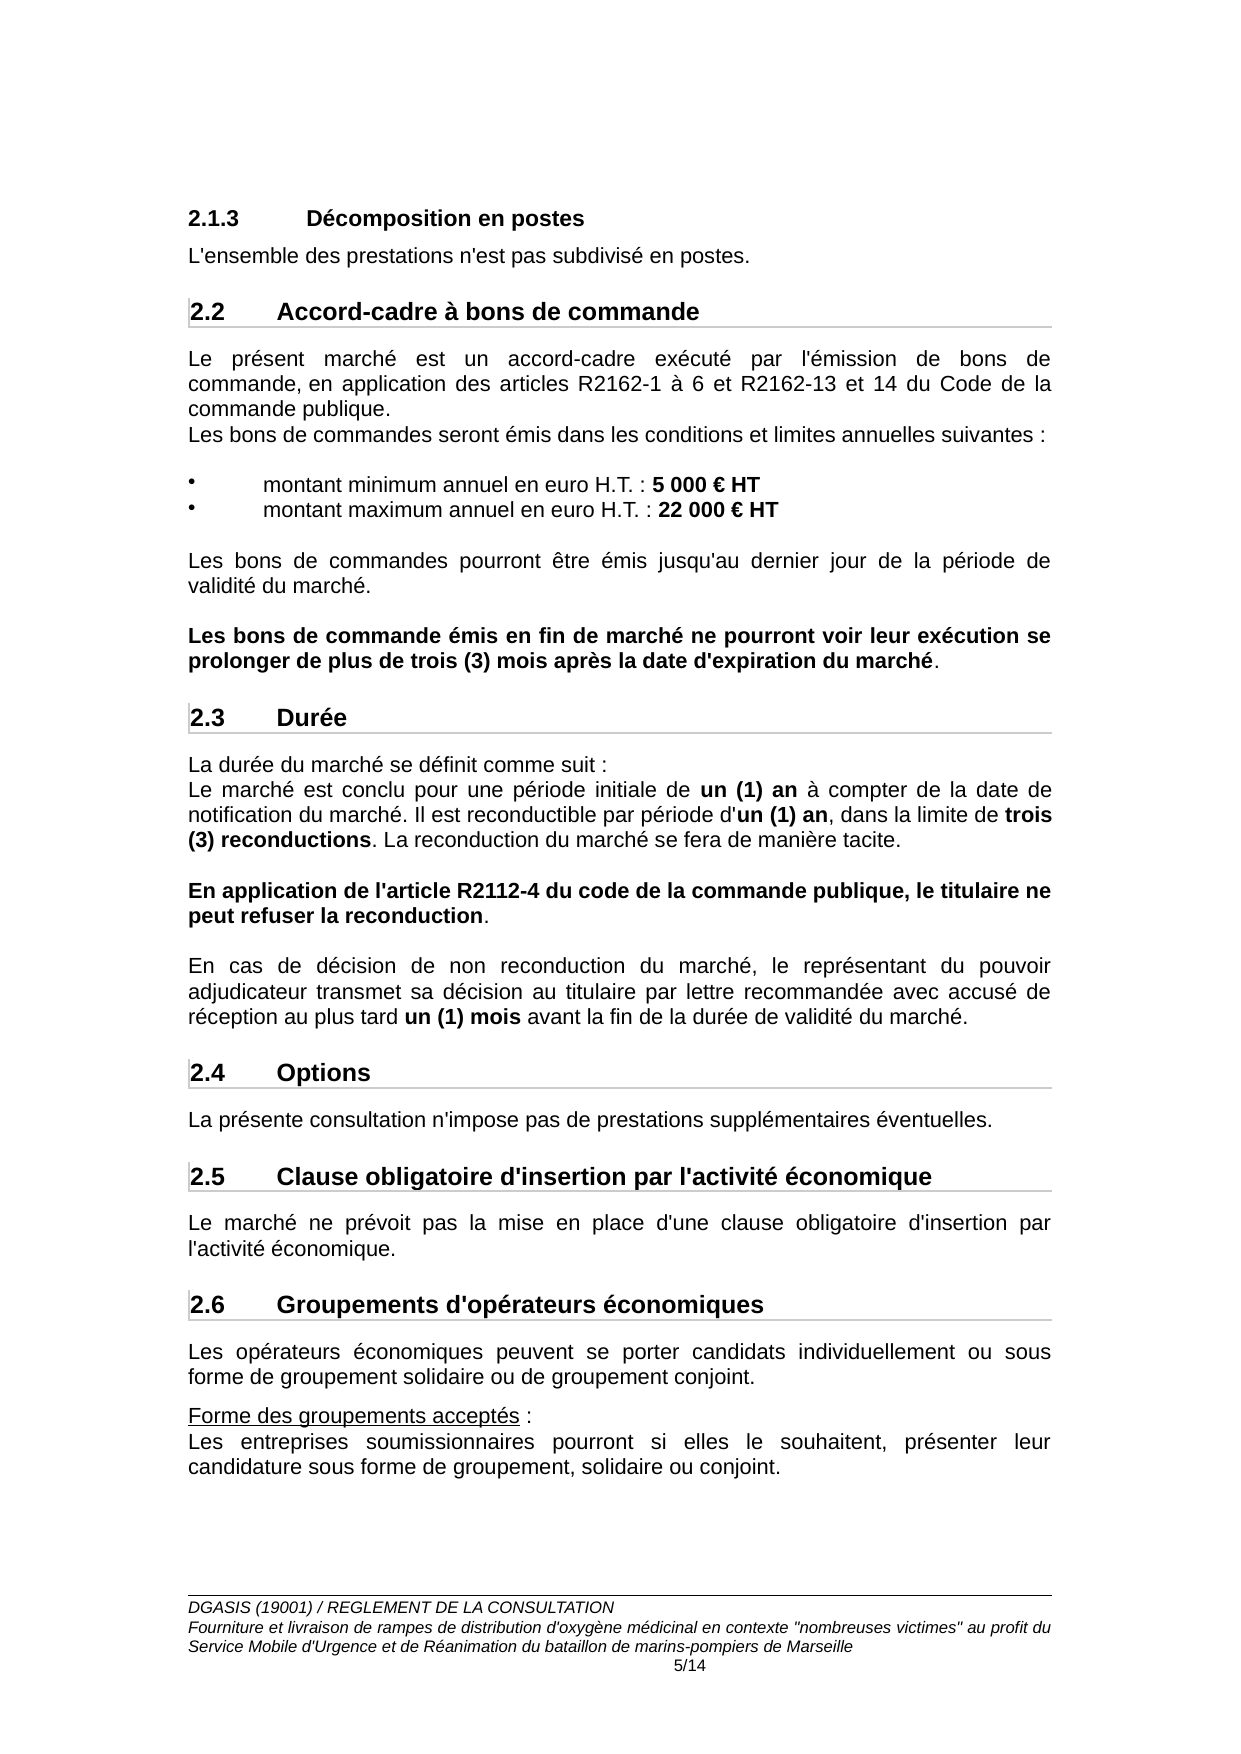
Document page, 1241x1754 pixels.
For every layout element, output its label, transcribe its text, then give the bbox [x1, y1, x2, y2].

text Forme des groupements acceptés : [188, 1403, 1052, 1429]
text L'ensemble des prestations n'est pas subdivisé en postes. [188, 243, 1052, 268]
text Le présent marché est un accord-cadre exécuté par l'émission de bons de commande, en application des articles R2162-1 à 6 et R2162-13 et 14 du Code de la commande publique. [188, 346, 1052, 422]
subtitle Accord-cadre à bons de commande [188, 297, 1052, 326]
subtitle Clause obligatoire d'insertion par l'activité économique [190, 1162, 1052, 1190]
text Les bons de commandes pourront être émis jusqu'au dernier jour de la période de validité du marché. [188, 548, 1052, 598]
text La présente consultation n'impose pas de prestations supplémentaires éventuelles. [188, 1107, 1052, 1132]
text En cas de décision de non reconduction du marché, le représentant du pouvoir adjudicateur transmet sa décision au titulaire par lettre recommandée avec accusé de réception au plus tard un (1) mois avant la fin de la durée de validité du marché. [188, 953, 1052, 1029]
list montant maximum annuel en euro H.T. : 22 000 € HT [188, 497, 1052, 522]
text Les bons de commandes seront émis dans les conditions et limites annuelles suivantes : [188, 422, 1052, 447]
text Les opérateurs économiques peuvent se porter candidats individuellement ou sous forme de groupement solidaire ou de groupement conjoint. [188, 1339, 1052, 1389]
subtitle Options [188, 1058, 1052, 1087]
list montant minimum annuel en euro H.T. : 5 000 € HT [188, 472, 1052, 497]
subtitle Groupements d'opérateurs économiques [190, 1290, 1052, 1319]
text Les bons de commande émis en fin de marché ne pourront voir leur exécution se prolonger de plus de trois (3) mois après la date d'expiration du marché. [188, 623, 1052, 674]
subtitle Décomposition en postes [188, 204, 1052, 231]
text En application de l'article R2112-4 du code de la commande publique, le titulaire ne peut refuser la reconduction. [188, 878, 1052, 928]
text La durée du marché se définit comme suit : [188, 752, 1052, 777]
text Les entreprises soumissionnaires pourront si elles le souhaitent, présenter leur candidature sous forme de groupement, solidaire ou conjoint. [188, 1429, 1052, 1479]
subtitle Durée [190, 703, 1052, 732]
text Le marché ne prévoit pas la mise en place d'une clause obligatoire d'insertion par l'activité économique. [188, 1210, 1052, 1261]
text Le marché est conclu pour une période initiale de un (1) an à compter de la date de notification du marché. Il est reconductible par période d'un (1) an, dans la limite de trois (3) reconductions. La reconduction du marché se fera de manière tacite. [188, 777, 1052, 852]
